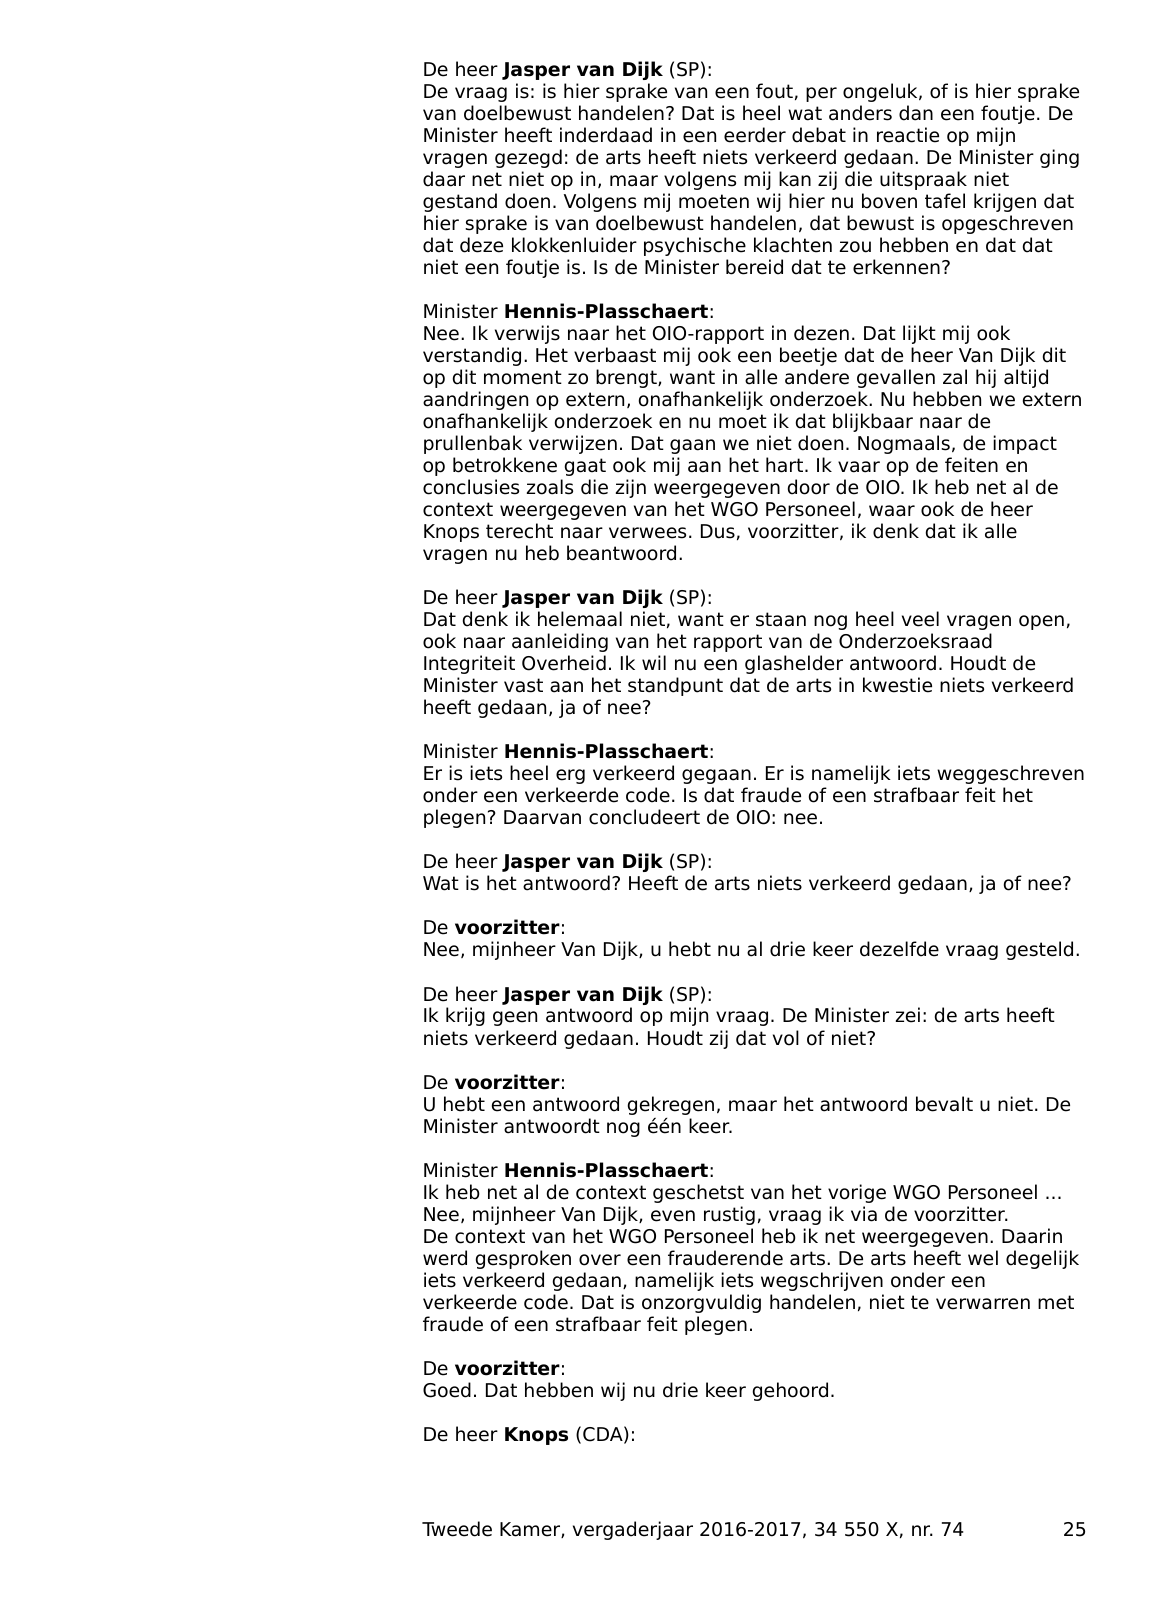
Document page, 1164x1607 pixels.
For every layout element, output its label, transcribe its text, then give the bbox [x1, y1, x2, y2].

text Minister Hennis-Plasschaert: [422, 1160, 1087, 1182]
text U hebt een antwoord gekregen, maar het antwoord bevalt u niet. De Minister antwoordt nog één keer. [422, 1093, 1087, 1137]
text Nee, mijnheer Van Dijk, u hebt nu al drie keer dezelfde vraag gesteld. [422, 939, 1087, 961]
text Ik krijg geen antwoord op mijn vraag. De Minister zei: de arts heeft niets verkeerd gedaan. Houdt zij dat vol of niet? [422, 1005, 1087, 1049]
text Nee. Ik verwijs naar het OIO-rapport in dezen. Dat lijkt mij ook verstandig. Het verbaast mij ook een beetje dat de heer Van Dijk dit op dit moment zo brengt, want in alle andere gevallen zal hij altijd aandringen op extern, onafhankelijk onderzoek. Nu hebben we extern onafhankelijk onderzoek en nu moet ik dat blijkbaar naar de prullenbak verwijzen. Dat gaan we niet doen. Nogmaals, de impact op betrokkene gaat ook mij aan het hart. Ik vaar op de feiten en conclusies zoals die zijn weergegeven door de OIO. Ik heb net al de context weergegeven van het WGO Personeel, waar ook de heer Knops terecht naar verwees. Dus, voorzitter, ik denk dat ik alle vragen nu heb beantwoord. [422, 323, 1087, 565]
text De heer Jasper van Dijk (SP): [422, 851, 1087, 873]
text Ik heb net al de context geschetst van het vorige WGO Personeel ... Nee, mijnheer Van Dijk, even rustig, vraag ik via de voorzitter. [422, 1182, 1087, 1226]
text De heer Jasper van Dijk (SP): [422, 59, 1087, 81]
text Goed. Dat hebben wij nu drie keer gehoord. [422, 1380, 1087, 1402]
text De voorzitter: [422, 1358, 1087, 1380]
text Minister Hennis-Plasschaert: [422, 741, 1087, 763]
text De heer Jasper van Dijk (SP): [422, 983, 1087, 1005]
text De heer Jasper van Dijk (SP): [422, 587, 1087, 609]
text Wat is het antwoord? Heeft de arts niets verkeerd gedaan, ja of nee? [422, 873, 1087, 895]
text De heer Knops (CDA): [422, 1424, 1087, 1446]
text De context van het WGO Personeel heb ik net weergegeven. Daarin werd gesproken over een frauderende arts. De arts heeft wel degelijk iets verkeerd gedaan, namelijk iets wegschrijven onder een verkeerde code. Dat is onzorgvuldig handelen, niet te verwarren met fraude of een strafbaar feit plegen. [422, 1226, 1087, 1336]
text De vraag is: is hier sprake van een fout, per ongeluk, of is hier sprake van doelbewust handelen? Dat is heel wat anders dan een foutje. De Minister heeft inderdaad in een eerder debat in reactie op mijn vragen gezegd: de arts heeft niets verkeerd gedaan. De Minister ging daar net niet op in, maar volgens mij kan zij die uitspraak niet gestand doen. Volgens mij moeten wij hier nu boven tafel krijgen dat hier sprake is van doelbewust handelen, dat bewust is opgeschreven dat deze klokkenluider psychische klachten zou hebben en dat dat niet een foutje is. Is de Minister bereid dat te erkennen? [422, 81, 1087, 279]
text Minister Hennis-Plasschaert: [422, 301, 1087, 323]
text Dat denk ik helemaal niet, want er staan nog heel veel vragen open, ook naar aanleiding van het rapport van de Onderzoeksraad Integriteit Overheid. Ik wil nu een glashelder antwoord. Houdt de Minister vast aan het standpunt dat de arts in kwestie niets verkeerd heeft gedaan, ja of nee? [422, 609, 1087, 719]
text De voorzitter: [422, 1072, 1087, 1093]
text Er is iets heel erg verkeerd gegaan. Er is namelijk iets weggeschreven onder een verkeerde code. Is dat fraude of een strafbaar feit het plegen? Daarvan concludeert de OIO: nee. [422, 763, 1087, 829]
text De voorzitter: [422, 917, 1087, 939]
